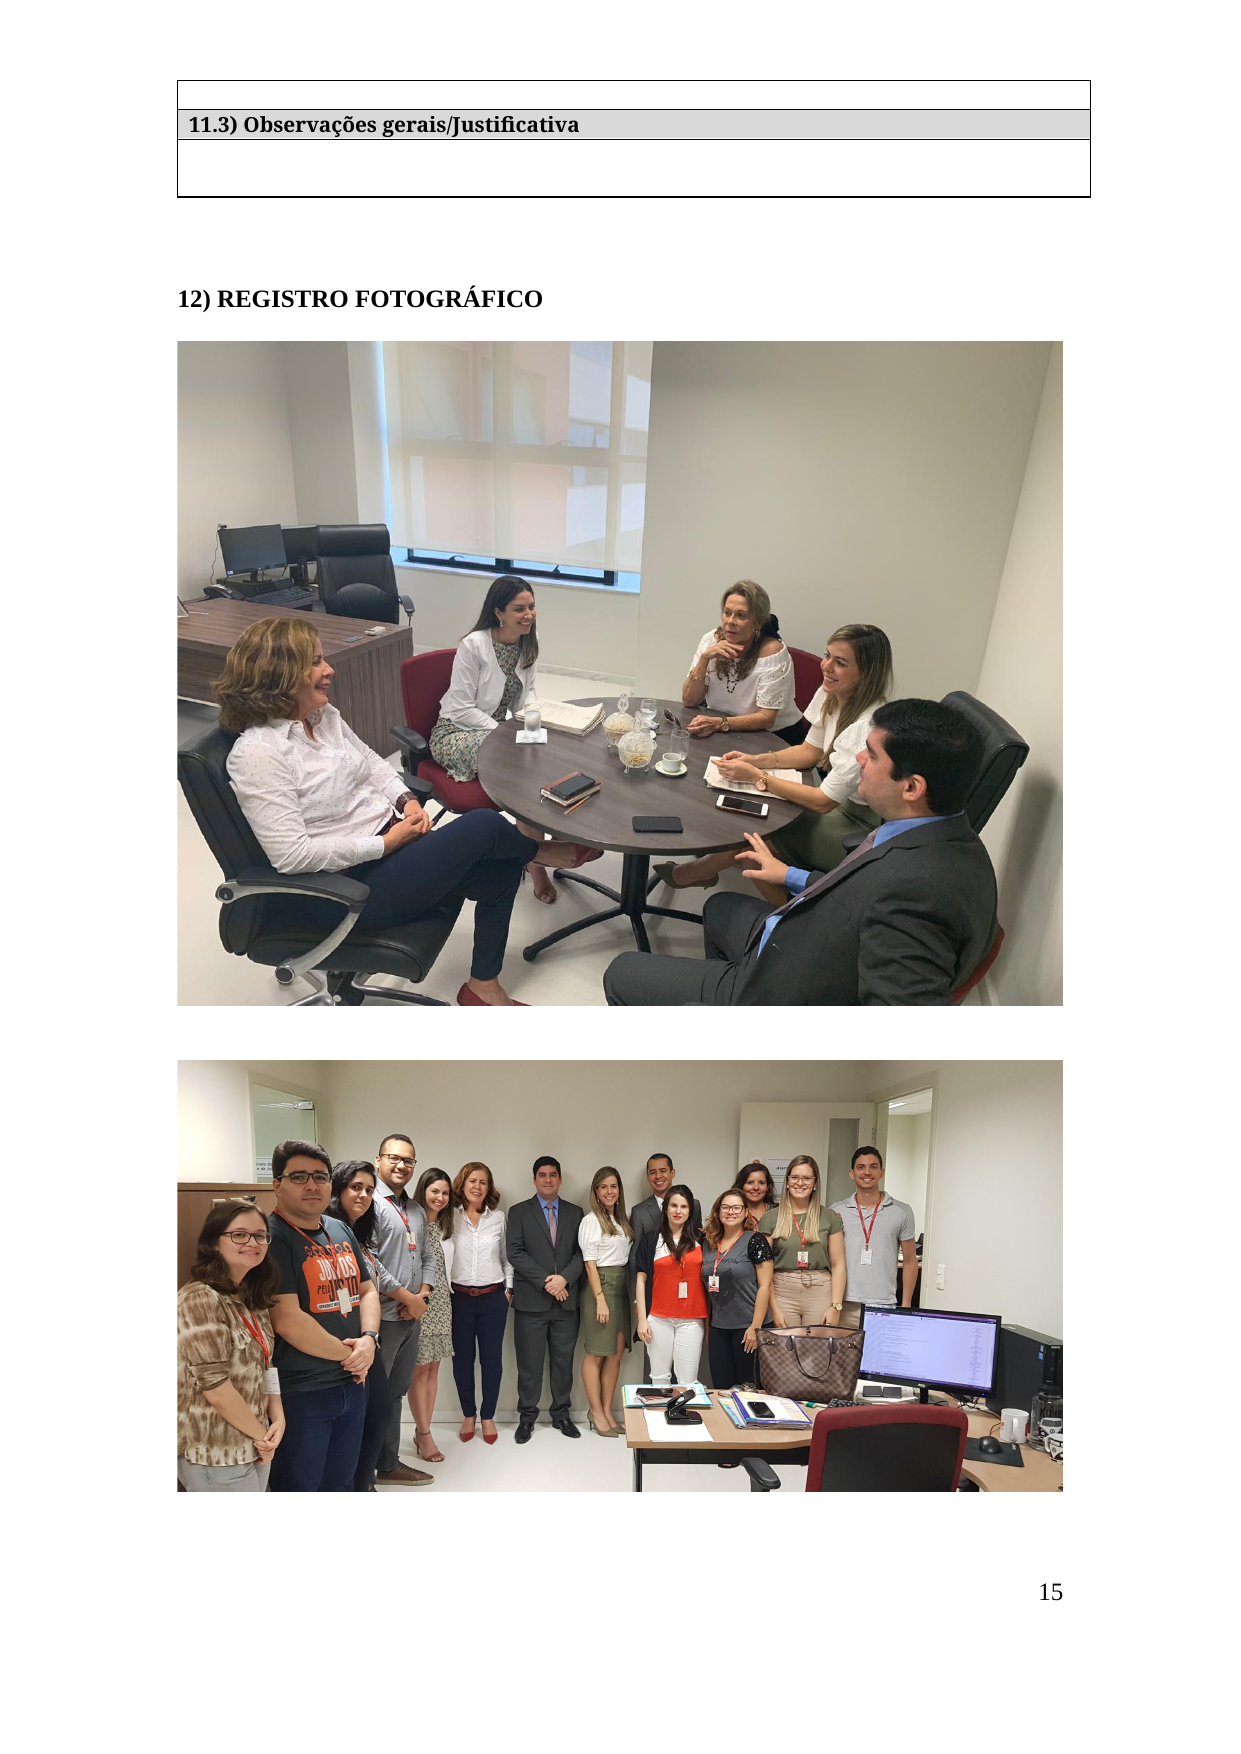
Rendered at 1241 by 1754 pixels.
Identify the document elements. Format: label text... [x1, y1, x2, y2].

picture [177, 341, 1063, 1006]
picture [177, 1060, 1063, 1492]
table_cell [178, 81, 1090, 109]
text 12) REGISTRO FOTOGRÁFICO [177, 284, 1063, 312]
table_cell 11.3) Observações gerais/Justificativa [178, 110, 1090, 138]
table_cell [178, 140, 1090, 196]
